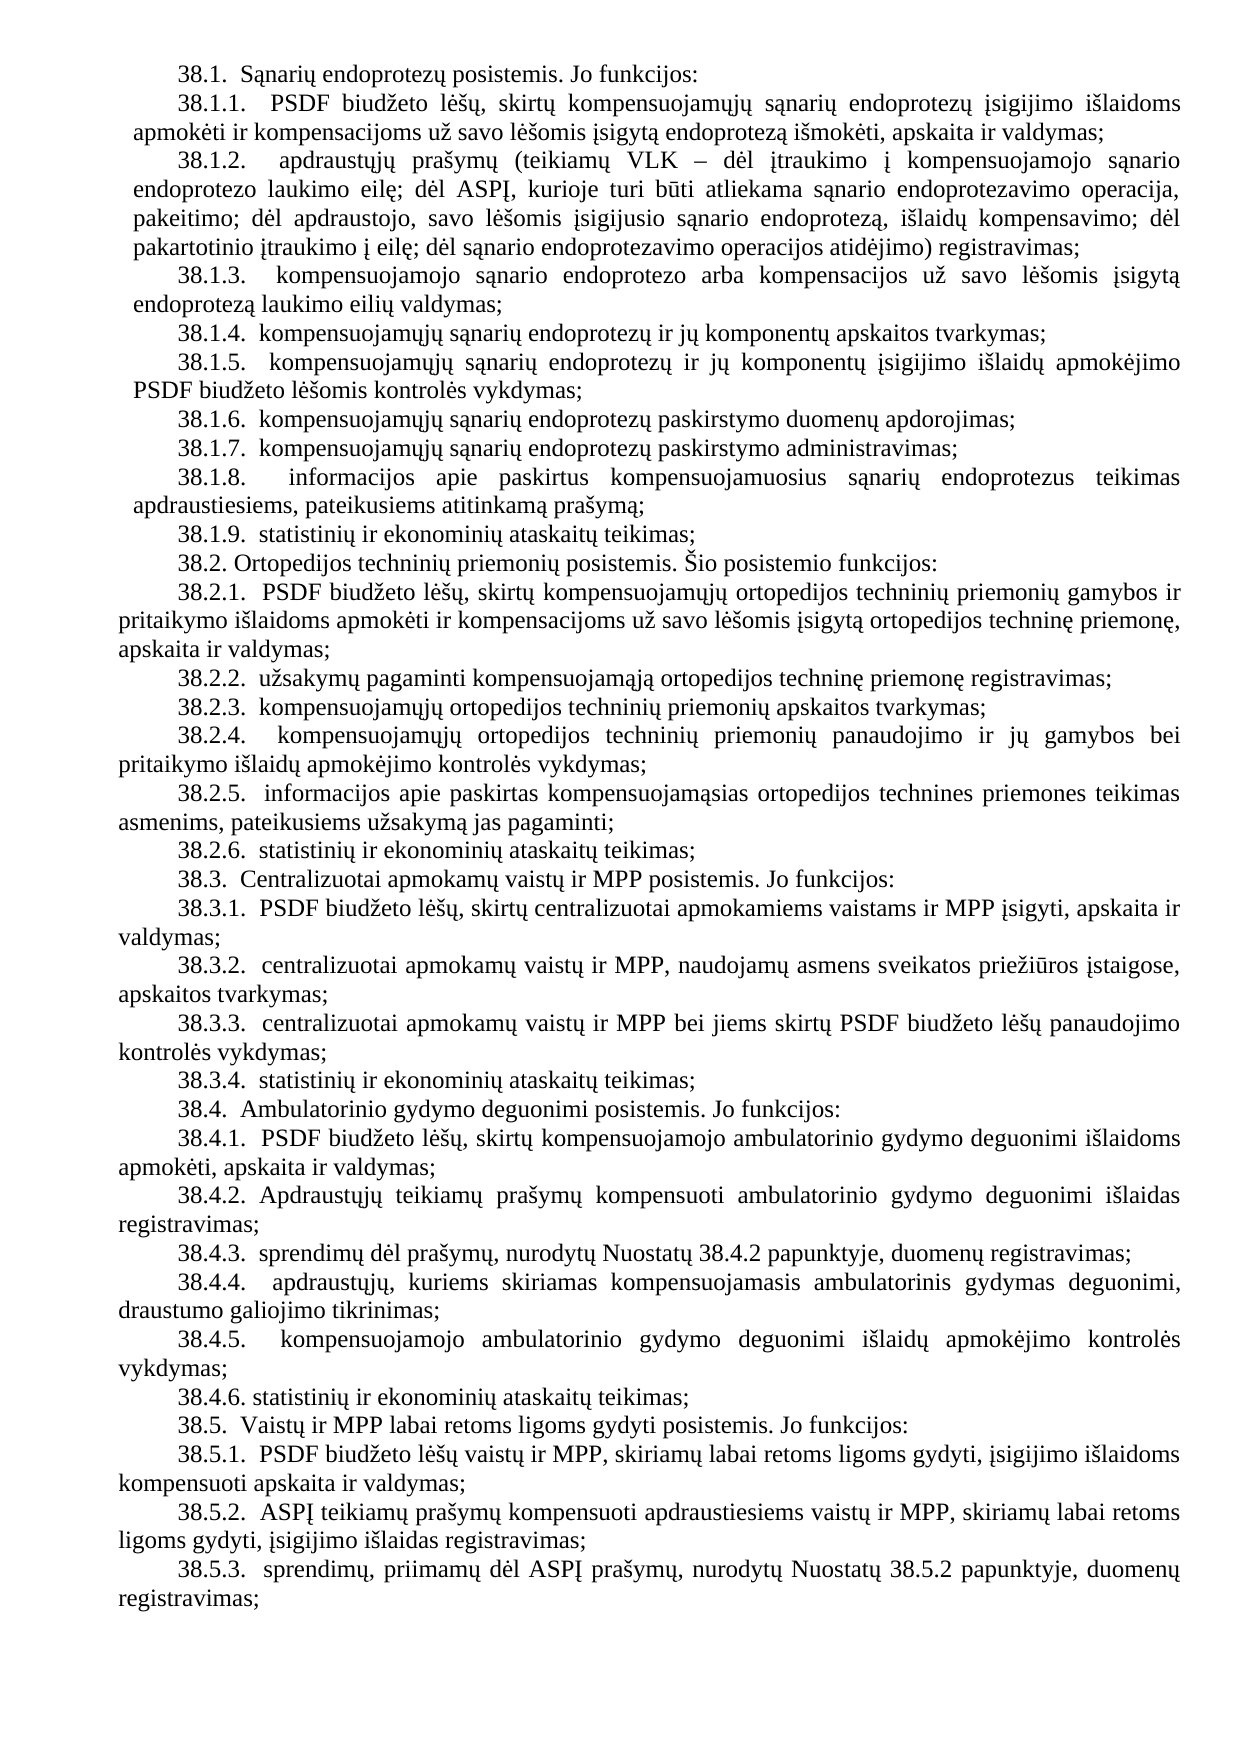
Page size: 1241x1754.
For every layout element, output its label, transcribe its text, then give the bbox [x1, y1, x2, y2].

text 38.3.4. statistinių ir ekonominių ataskaitų teikimas; [133, 1065, 1181, 1094]
text 38.2.5. informacijos apie paskirtas kompensuojamąsias ortopedijos technines priemones teikimas asmenims, pateikusiems užsakymą jas pagaminti; [118, 778, 1181, 835]
text 38.1.4. kompensuojamųjų sąnarių endoprotezų ir jų komponentų apskaitos tvarkymas; [133, 318, 1181, 347]
text 38.1. Sąnarių endoprotezų posistemis. Jo funkcijos: [118, 59, 1181, 88]
text 38.1.9. statistinių ir ekonominių ataskaitų teikimas; [118, 519, 1181, 548]
text 38.5.2. ASPĮ teikiamų prašymų kompensuoti apdraustiesiems vaistų ir MPP, skiriamų labai retoms ligoms gydyti, įsigijimo išlaidas registravimas; [118, 1497, 1181, 1554]
text 38.4.2. Apdraustųjų teikiamų prašymų kompensuoti ambulatorinio gydymo deguonimi išlaidas registravimas; [118, 1180, 1181, 1238]
text 38.4.3. sprendimų dėl prašymų, nurodytų Nuostatų 38.4.2 papunktyje, duomenų registravimas; [118, 1238, 1181, 1267]
text 38.4. Ambulatorinio gydymo deguonimi posistemis. Jo funkcijos: [118, 1094, 1181, 1123]
text 38.2.6. statistinių ir ekonominių ataskaitų teikimas; [118, 835, 1181, 864]
text 38.1.2. apdraustųjų prašymų (teikiamų VLK – dėl įtraukimo į kompensuojamojo sąnario endoprotezo laukimo eilę; dėl ASPĮ, kurioje turi būti atliekama sąnario endoprotezavimo operacija, pakeitimo; dėl apdraustojo, savo lėšomis įsigijusio sąnario endoprotezą, išlaidų kompensavimo; dėl pakartotinio įtraukimo į eilę; dėl sąnario endoprotezavimo operacijos atidėjimo) registravimas; [133, 145, 1181, 260]
text 38.2.2. užsakymų pagaminti kompensuojamąją ortopedijos techninę priemonę registravimas; [118, 663, 1181, 692]
text 38.1.5. kompensuojamųjų sąnarių endoprotezų ir jų komponentų įsigijimo išlaidų apmokėjimo PSDF biudžeto lėšomis kontrolės vykdymas; [133, 347, 1181, 404]
text 38.3.1. PSDF biudžeto lėšų, skirtų centralizuotai apmokamiems vaistams ir MPP įsigyti, apskaita ir valdymas; [118, 893, 1181, 950]
text 38.5. Vaistų ir MPP labai retoms ligoms gydyti posistemis. Jo funkcijos: [118, 1410, 1181, 1439]
text 38.1.1. PSDF biudžeto lėšų, skirtų kompensuojamųjų sąnarių endoprotezų įsigijimo išlaidoms apmokėti ir kompensacijoms už savo lėšomis įsigytą endoprotezą išmokėti, apskaita ir valdymas; [133, 88, 1181, 145]
text 38.5.3. sprendimų, priimamų dėl ASPĮ prašymų, nurodytų Nuostatų 38.5.2 papunktyje, duomenų registravimas; [118, 1554, 1181, 1612]
text 38.3.3. centralizuotai apmokamų vaistų ir MPP bei jiems skirtų PSDF biudžeto lėšų panaudojimo kontrolės vykdymas; [118, 1008, 1181, 1065]
text 38.4.1. PSDF biudžeto lėšų, skirtų kompensuojamojo ambulatorinio gydymo deguonimi išlaidoms apmokėti, apskaita ir valdymas; [118, 1123, 1181, 1180]
text 38.1.3. kompensuojamojo sąnario endoprotezo arba kompensacijos už savo lėšomis įsigytą endoprotezą laukimo eilių valdymas; [133, 260, 1181, 318]
text 38.4.6. statistinių ir ekonominių ataskaitų teikimas; [118, 1382, 1181, 1410]
text 38.4.4. apdraustųjų, kuriems skiriamas kompensuojamasis ambulatorinis gydymas deguonimi, draustumo galiojimo tikrinimas; [118, 1267, 1181, 1324]
text 38.4.5. kompensuojamojo ambulatorinio gydymo deguonimi išlaidų apmokėjimo kontrolės vykdymas; [118, 1324, 1181, 1382]
text 38.2.1. PSDF biudžeto lėšų, skirtų kompensuojamųjų ortopedijos techninių priemonių gamybos ir pritaikymo išlaidoms apmokėti ir kompensacijoms už savo lėšomis įsigytą ortopedijos techninę priemonę, apskaita ir valdymas; [118, 577, 1181, 663]
text 38.2.4. kompensuojamųjų ortopedijos techninių priemonių panaudojimo ir jų gamybos bei pritaikymo išlaidų apmokėjimo kontrolės vykdymas; [118, 720, 1181, 778]
text 38.1.7. kompensuojamųjų sąnarių endoprotezų paskirstymo administravimas; [133, 433, 1181, 462]
text 38.5.1. PSDF biudžeto lėšų vaistų ir MPP, skiriamų labai retoms ligoms gydyti, įsigijimo išlaidoms kompensuoti apskaita ir valdymas; [118, 1439, 1181, 1497]
text 38.1.6. kompensuojamųjų sąnarių endoprotezų paskirstymo duomenų apdorojimas; [133, 404, 1181, 433]
text 38.1.8. informacijos apie paskirtus kompensuojamuosius sąnarių endoprotezus teikimas apdraustiesiems, pateikusiems atitinkamą prašymą; [133, 462, 1181, 519]
text 38.2. Ortopedijos techninių priemonių posistemis. Šio posistemio funkcijos: [118, 548, 1181, 577]
text 38.3.2. centralizuotai apmokamų vaistų ir MPP, naudojamų asmens sveikatos priežiūros įstaigose, apskaitos tvarkymas; [118, 950, 1181, 1008]
text 38.3. Centralizuotai apmokamų vaistų ir MPP posistemis. Jo funkcijos: [118, 864, 1181, 893]
text 38.2.3. kompensuojamųjų ortopedijos techninių priemonių apskaitos tvarkymas; [118, 692, 1181, 720]
